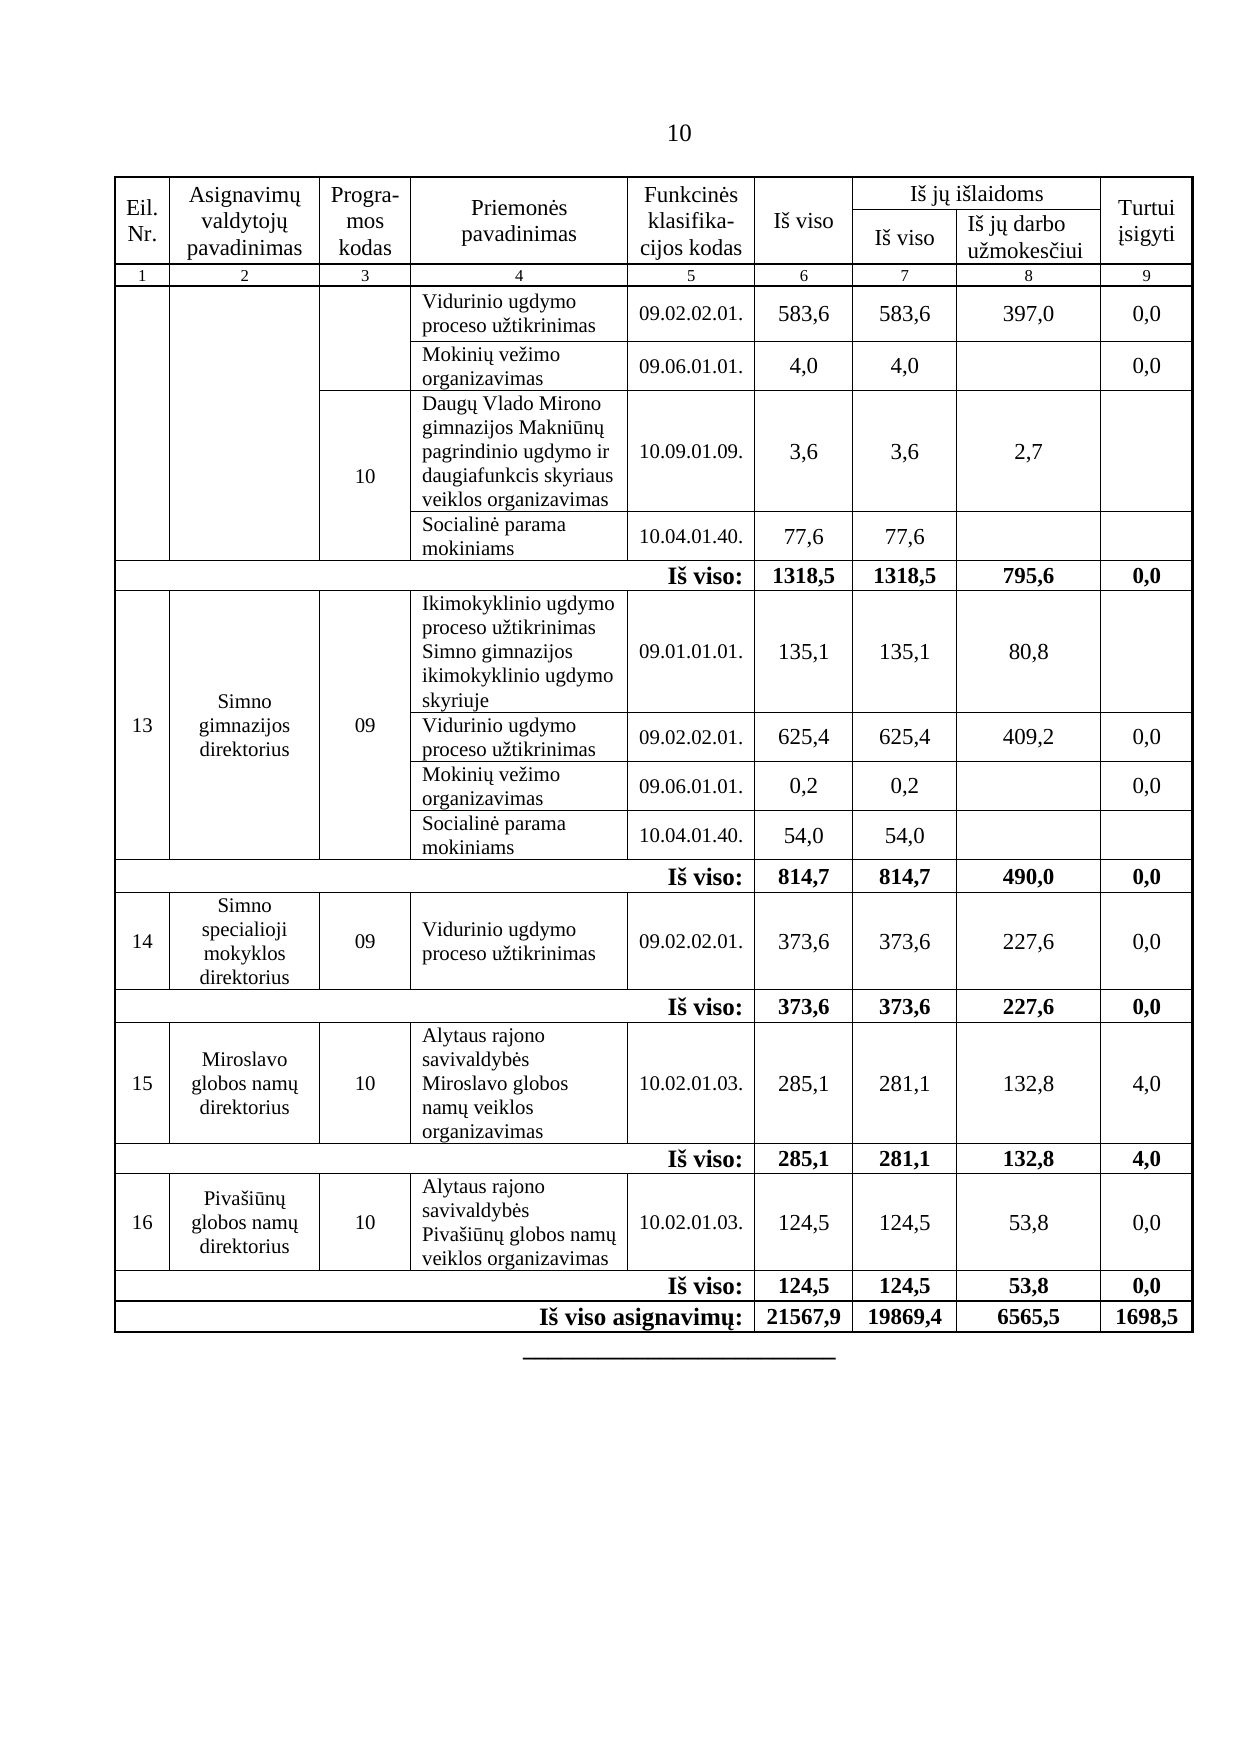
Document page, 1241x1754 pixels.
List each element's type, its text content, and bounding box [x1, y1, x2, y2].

table_cell 132,8 [957, 1144, 1100, 1173]
table_cell 135,1 [853, 591, 956, 712]
table_cell 10.02.01.03. [628, 1174, 754, 1270]
table_cell 0,2 [755, 762, 852, 810]
table_cell 0,0 [1101, 561, 1191, 590]
table_cell 4,0 [1101, 1023, 1191, 1143]
table_cell [116, 287, 169, 560]
table_cell 10 [320, 391, 410, 560]
table_cell Iš viso: [116, 561, 754, 590]
table_cell 132,8 [957, 1023, 1100, 1143]
table_cell 53,8 [957, 1174, 1100, 1270]
table_cell 1318,5 [853, 561, 956, 590]
table_cell Simno specialioji mokyklos direktorius [170, 893, 319, 989]
table_cell 09 [320, 591, 410, 859]
table_cell 373,6 [853, 893, 956, 989]
table_cell 13 [116, 591, 169, 859]
table_cell Iš viso [853, 210, 956, 263]
table_cell [957, 512, 1100, 560]
table_cell Mokinių vežimo organizavimas [411, 762, 627, 810]
table_cell 09.06.01.01. [628, 762, 754, 810]
table_cell 490,0 [957, 860, 1100, 892]
table_cell 0,0 [1101, 287, 1191, 341]
table_cell [320, 287, 410, 390]
table_cell 2,7 [957, 391, 1100, 511]
table_cell 1318,5 [755, 561, 852, 590]
table_cell 54,0 [853, 811, 956, 859]
table_cell Iš jų darbo užmokesčiui [957, 210, 1100, 263]
table_cell 10 [320, 1174, 410, 1270]
text _________________________ [177, 1333, 1181, 1362]
table_header Asignavimų valdytojų pavadinimas [170, 178, 319, 263]
table_cell [170, 287, 319, 560]
table_cell 397,0 [957, 287, 1100, 341]
table_header Progra-mos kodas [320, 178, 410, 263]
table_header Iš jų išlaidoms [853, 178, 1100, 208]
table_cell 3,6 [853, 391, 956, 511]
table_cell Vidurinio ugdymo proceso užtikrinimas [411, 893, 627, 989]
table_cell 373,6 [853, 990, 956, 1022]
table_header Funkcinės klasifika-cijos kodas [628, 178, 754, 263]
table_cell 09.06.01.01. [628, 342, 754, 390]
table_cell Alytaus rajono savivaldybės Miroslavo globos namų veiklos organizavimas [411, 1023, 627, 1143]
table_cell Vidurinio ugdymo proceso užtikrinimas [411, 713, 627, 761]
table_cell 09 [320, 893, 410, 989]
table_cell 80,8 [957, 591, 1100, 712]
table_cell 373,6 [755, 893, 852, 989]
table_cell Simno gimnazijos direktorius [170, 591, 319, 859]
table_cell 4 [411, 265, 627, 284]
table_cell 4,0 [755, 342, 852, 390]
table_cell 77,6 [755, 512, 852, 560]
table_cell 625,4 [755, 713, 852, 761]
table_cell Iš viso asignavimų: [116, 1302, 754, 1331]
table_cell 16 [116, 1174, 169, 1270]
table_cell 124,5 [755, 1271, 852, 1300]
table_cell 8 [957, 265, 1100, 284]
table_cell 3 [320, 265, 410, 284]
table_cell 6 [755, 265, 852, 284]
table_cell [1101, 811, 1191, 859]
table_cell Socialinė parama mokiniams [411, 811, 627, 859]
table_cell 814,7 [755, 860, 852, 892]
table_cell 0,0 [1101, 990, 1191, 1022]
table_cell 6565,5 [957, 1302, 1100, 1331]
table_cell 625,4 [853, 713, 956, 761]
table_cell 0,0 [1101, 1271, 1191, 1300]
table_cell 583,6 [853, 287, 956, 341]
table_cell 795,6 [957, 561, 1100, 590]
table_cell 124,5 [755, 1174, 852, 1270]
table_cell [957, 342, 1100, 390]
table_cell 10.02.01.03. [628, 1023, 754, 1143]
table_cell 4,0 [853, 342, 956, 390]
table_cell 281,1 [853, 1023, 956, 1143]
table_cell 1698,5 [1101, 1302, 1191, 1331]
table_cell [1101, 391, 1191, 511]
table_cell 0,2 [853, 762, 956, 810]
table_cell 09.02.02.01. [628, 893, 754, 989]
table_cell 583,6 [755, 287, 852, 341]
table_cell Alytaus rajono savivaldybės Pivašiūnų globos namų veiklos organizavimas [411, 1174, 627, 1270]
table_cell 3,6 [755, 391, 852, 511]
table_cell 0,0 [1101, 713, 1191, 761]
table_cell 14 [116, 893, 169, 989]
table_cell 9 [1101, 265, 1191, 284]
table_cell [1101, 512, 1191, 560]
table_cell 814,7 [853, 860, 956, 892]
table_cell 227,6 [957, 990, 1100, 1022]
table_cell 19869,4 [853, 1302, 956, 1331]
table_cell 285,1 [755, 1144, 852, 1173]
table_cell 10.04.01.40. [628, 512, 754, 560]
table_cell 53,8 [957, 1271, 1100, 1300]
table_cell Iš viso: [116, 990, 754, 1022]
table_cell 10.04.01.40. [628, 811, 754, 859]
table_cell 4,0 [1101, 1144, 1191, 1173]
table_cell [1101, 591, 1191, 712]
table_header Iš viso [755, 178, 852, 263]
table_header Priemonės pavadinimas [411, 178, 627, 263]
table_cell Pivašiūnų globos namų direktorius [170, 1174, 319, 1270]
table_cell [957, 811, 1100, 859]
table_cell 0,0 [1101, 893, 1191, 989]
table_cell Socialinė parama mokiniams [411, 512, 627, 560]
table_header Eil. Nr. [116, 178, 169, 263]
table_cell 0,0 [1101, 342, 1191, 390]
table_cell 373,6 [755, 990, 852, 1022]
table_cell 15 [116, 1023, 169, 1143]
table_cell Vidurinio ugdymo proceso užtikrinimas [411, 287, 627, 341]
table_cell 0,0 [1101, 1174, 1191, 1270]
table_cell 5 [628, 265, 754, 284]
table_cell 285,1 [755, 1023, 852, 1143]
table_header Turtui įsigyti [1101, 178, 1191, 263]
table_cell 54,0 [755, 811, 852, 859]
table_cell Iš viso: [116, 1271, 754, 1300]
table_cell 124,5 [853, 1271, 956, 1300]
table_cell 10 [320, 1023, 410, 1143]
table_cell 135,1 [755, 591, 852, 712]
table_cell 409,2 [957, 713, 1100, 761]
table_cell Iš viso: [116, 1144, 754, 1173]
table_cell Iš viso: [116, 860, 754, 892]
table_cell 2 [170, 265, 319, 284]
table_cell 0,0 [1101, 860, 1191, 892]
table_cell 281,1 [853, 1144, 956, 1173]
table_cell 10.09.01.09. [628, 391, 754, 511]
table_cell 124,5 [853, 1174, 956, 1270]
table_cell Mokinių vežimo organizavimas [411, 342, 627, 390]
table_cell Ikimokyklinio ugdymo proceso užtikrinimas Simno gimnazijos ikimokyklinio ugdymo skyriuje [411, 591, 627, 712]
table_cell [957, 762, 1100, 810]
table_cell Daugų Vlado Mirono gimnazijos Makniūnų pagrindinio ugdymo ir daugiafunkcis skyriaus veiklos organizavimas [411, 391, 627, 511]
table_cell 77,6 [853, 512, 956, 560]
table_cell 227,6 [957, 893, 1100, 989]
table_cell 21567,9 [755, 1302, 852, 1331]
table_cell 7 [853, 265, 956, 284]
table_cell 09.02.02.01. [628, 713, 754, 761]
table_cell Miroslavo globos namų direktorius [170, 1023, 319, 1143]
table_cell 1 [116, 265, 169, 284]
table_cell 09.02.02.01. [628, 287, 754, 341]
table_cell 0,0 [1101, 762, 1191, 810]
table_cell 09.01.01.01. [628, 591, 754, 712]
